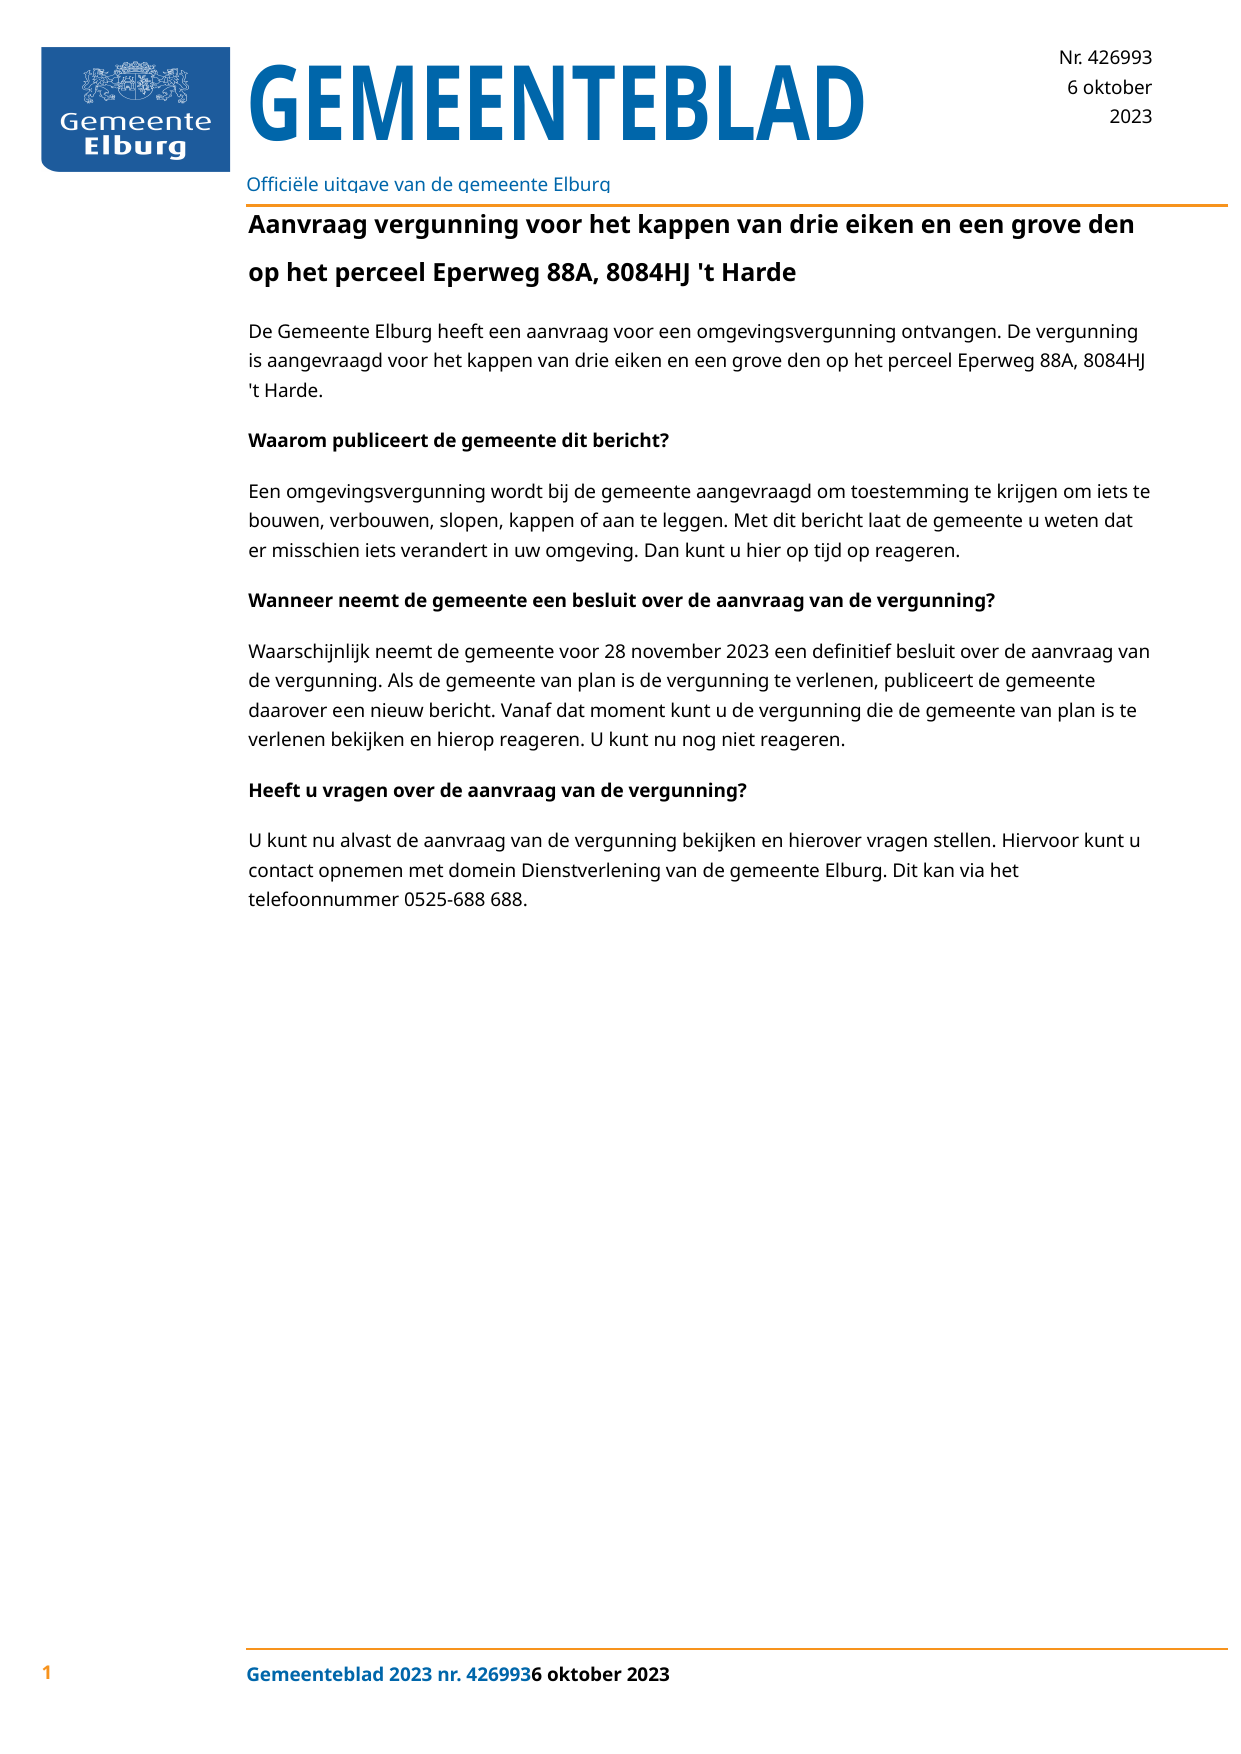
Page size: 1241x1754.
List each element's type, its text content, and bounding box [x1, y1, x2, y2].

text U kunt nu alvast de aanvraag van de vergunning bekijken en hierover vragen stellen. Hiervoor kunt u contact opnemen met domein Dienstverlening van de gemeente Elburg. Dit kan via het telefoonnummer 0525-688 688. [248, 827, 1152, 912]
text Waarom publiceert de gemeente dit bericht? [248, 427, 1152, 453]
text Aanvraag vergunning voor het kappen van drie eiken en een grove den op het perceel Eperweg 88A, 8084HJ 't Harde [248, 207, 1152, 288]
text Heeft u vragen over de aanvraag van de vergunning? [248, 777, 1152, 803]
text De Gemeente Elburg heeft een aanvraag voor een omgevingsvergunning ontvangen. De vergunning is aangevraagd voor het kappen van drie eiken en een grove den op het perceel Eperweg 88A, 8084HJ 't Harde. [248, 318, 1152, 403]
text Waarschijnlijk neemt de gemeente voor 28 november 2023 een definitief besluit over de aanvraag van de vergunning. Als de gemeente van plan is de vergunning te verlenen, publiceert de gemeente daarover een nieuw bericht. Vanaf dat moment kunt u de vergunning die de gemeente van plan is te verlenen bekijken en hierop reageren. U kunt nu nog niet reageren. [248, 638, 1152, 752]
text Wanneer neemt de gemeente een besluit over de aanvraag van de vergunning? [248, 587, 1152, 613]
picture [41, 47, 231, 172]
text Een omgevingsvergunning wordt bij de gemeente aangevraagd om toestemming te krijgen om iets te bouwen, verbouwen, slopen, kappen of aan te leggen. Met dit bericht laat de gemeente u weten dat er misschien iets verandert in uw omgeving. Dan kunt u hier op tijd op reageren. [248, 478, 1152, 563]
